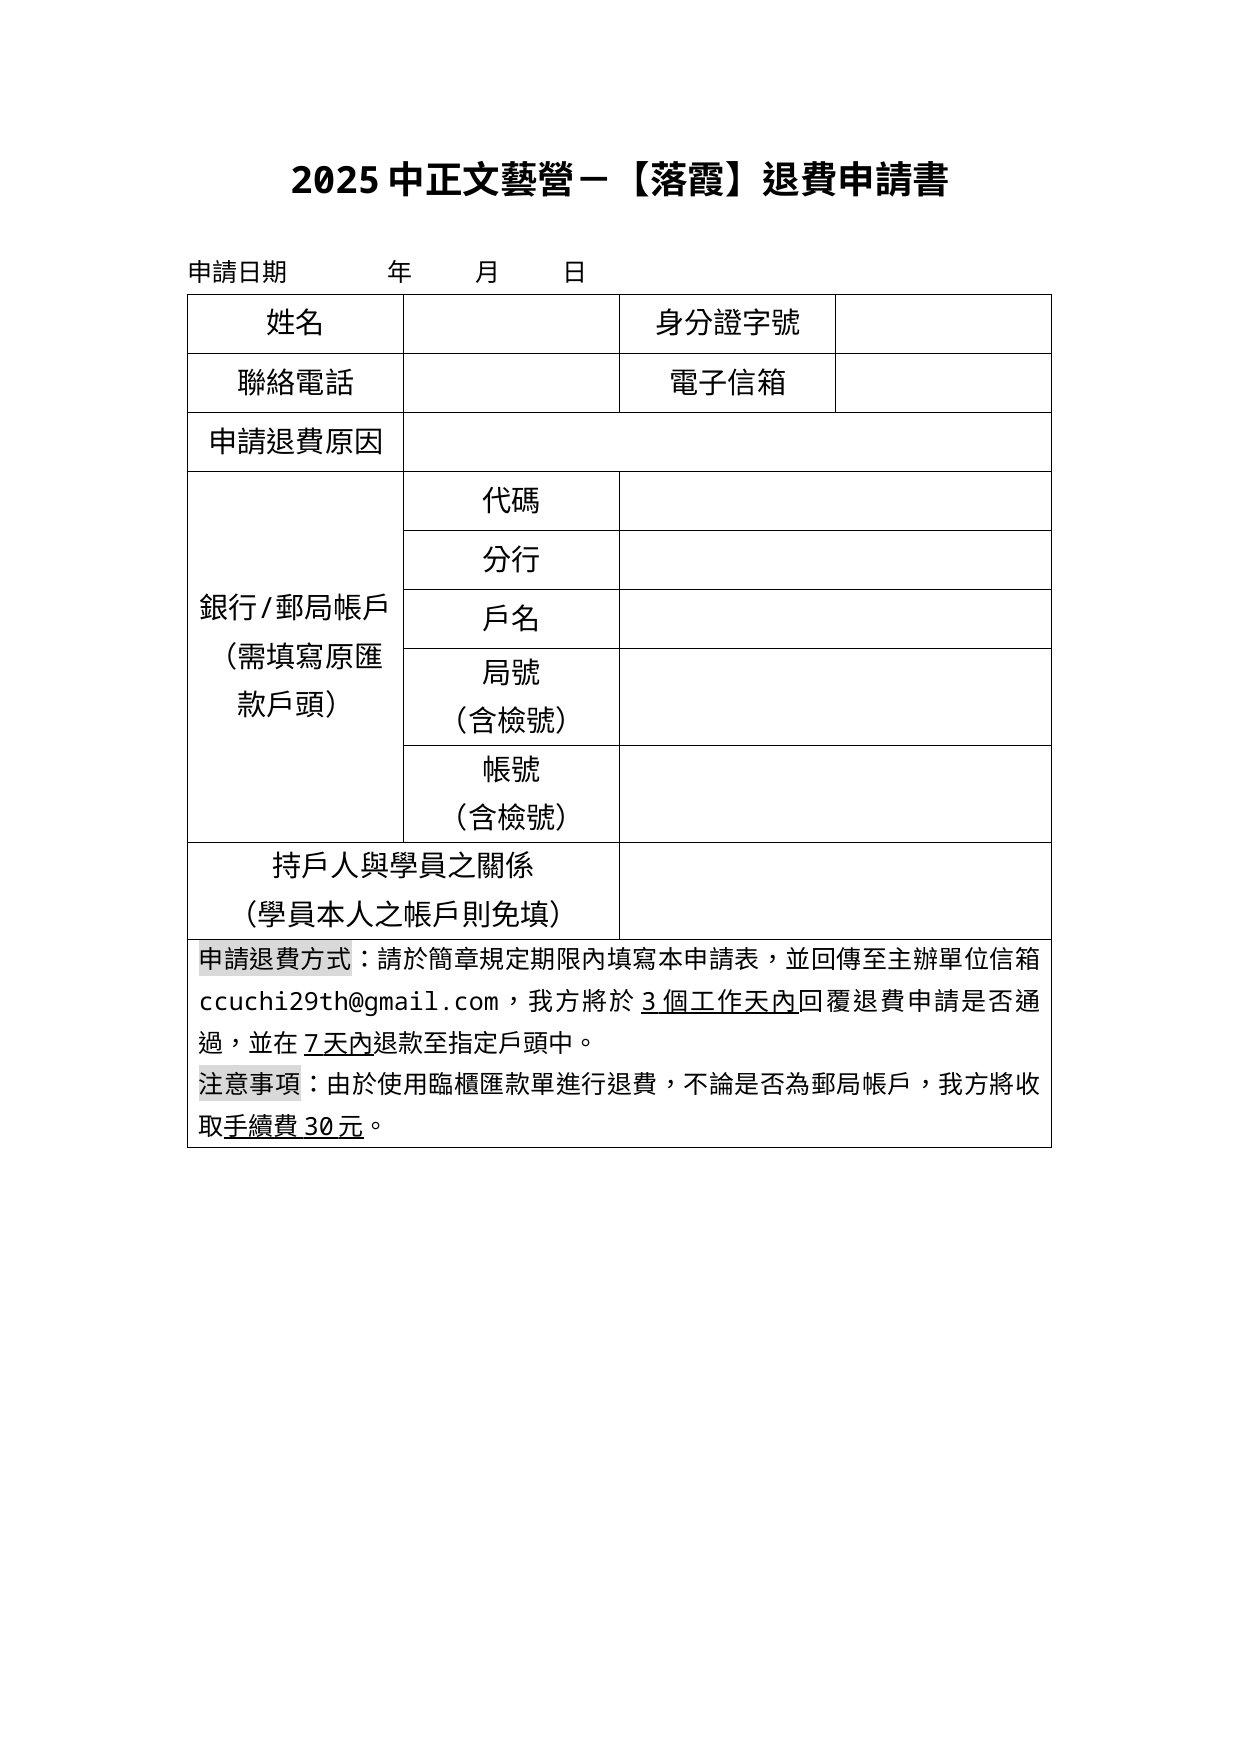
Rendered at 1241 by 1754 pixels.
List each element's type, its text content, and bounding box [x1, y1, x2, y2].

table_cell 帳號 （含檢號） [404, 746, 619, 842]
table_cell [620, 531, 1051, 589]
table_header [836, 295, 1051, 353]
table_cell [620, 843, 1051, 939]
table_cell [836, 354, 1051, 412]
table_cell 申請退費方式：請於簡章規定期限內填寫本申請表，並回傳至主辦單位信箱ccuchi29th@gmail.com，我方將於3個工作天內回覆退費申請是否通過，並在7天內退款至指定戶頭中。 注意事項：由於使用臨櫃匯款單進行退費，不論是否為郵局帳戶，我方將收取手續費30元。 [188, 940, 1051, 1147]
table_cell 申請退費原因 [188, 413, 403, 471]
table_cell 銀行/郵局帳戶 （需填寫原匯款戶頭） [188, 472, 403, 842]
text 2025中正文藝營－【落霞】退費申請書 [187, 150, 1053, 204]
table_cell 分行 [404, 531, 619, 589]
table_cell [620, 590, 1051, 648]
table_cell [620, 472, 1051, 530]
table_cell [404, 413, 1051, 471]
table_header 身分證字號 [620, 295, 835, 353]
table_cell 代碼 [404, 472, 619, 530]
table_cell 戶名 [404, 590, 619, 648]
table_cell 電子信箱 [620, 354, 835, 412]
table_cell 持戶人與學員之關係 （學員本人之帳戶則免填） [188, 843, 619, 939]
table_header [404, 295, 619, 353]
table_header 姓名 [188, 295, 403, 353]
table_cell [620, 649, 1051, 745]
table_cell 聯絡電話 [188, 354, 403, 412]
table_cell 局號 （含檢號） [404, 649, 619, 745]
table_cell [620, 746, 1051, 842]
table_cell [404, 354, 619, 412]
text 申請日期 年 月 日 [187, 213, 1053, 288]
